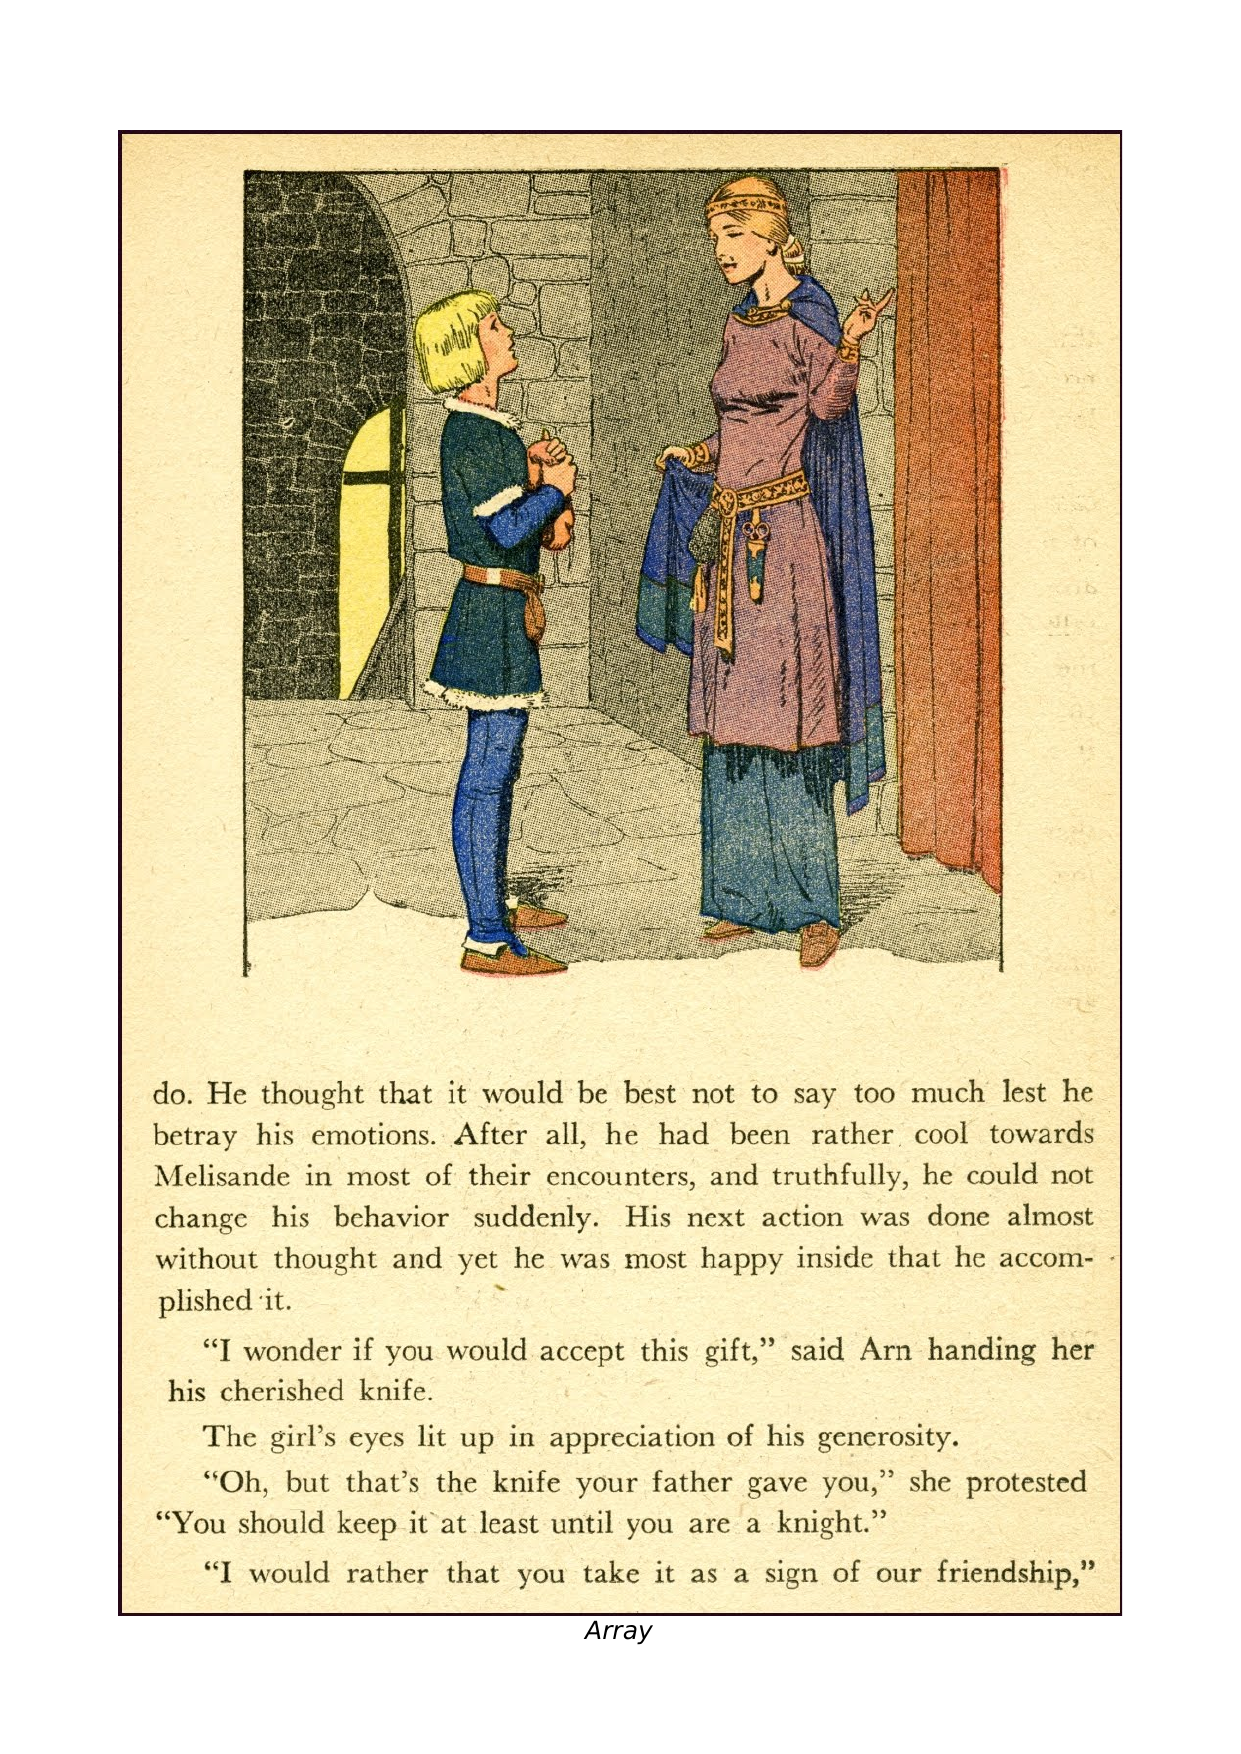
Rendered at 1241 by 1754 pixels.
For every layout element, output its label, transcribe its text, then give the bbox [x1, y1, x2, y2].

text Array [118, 1616, 1122, 1636]
picture [118, 130, 1123, 1616]
